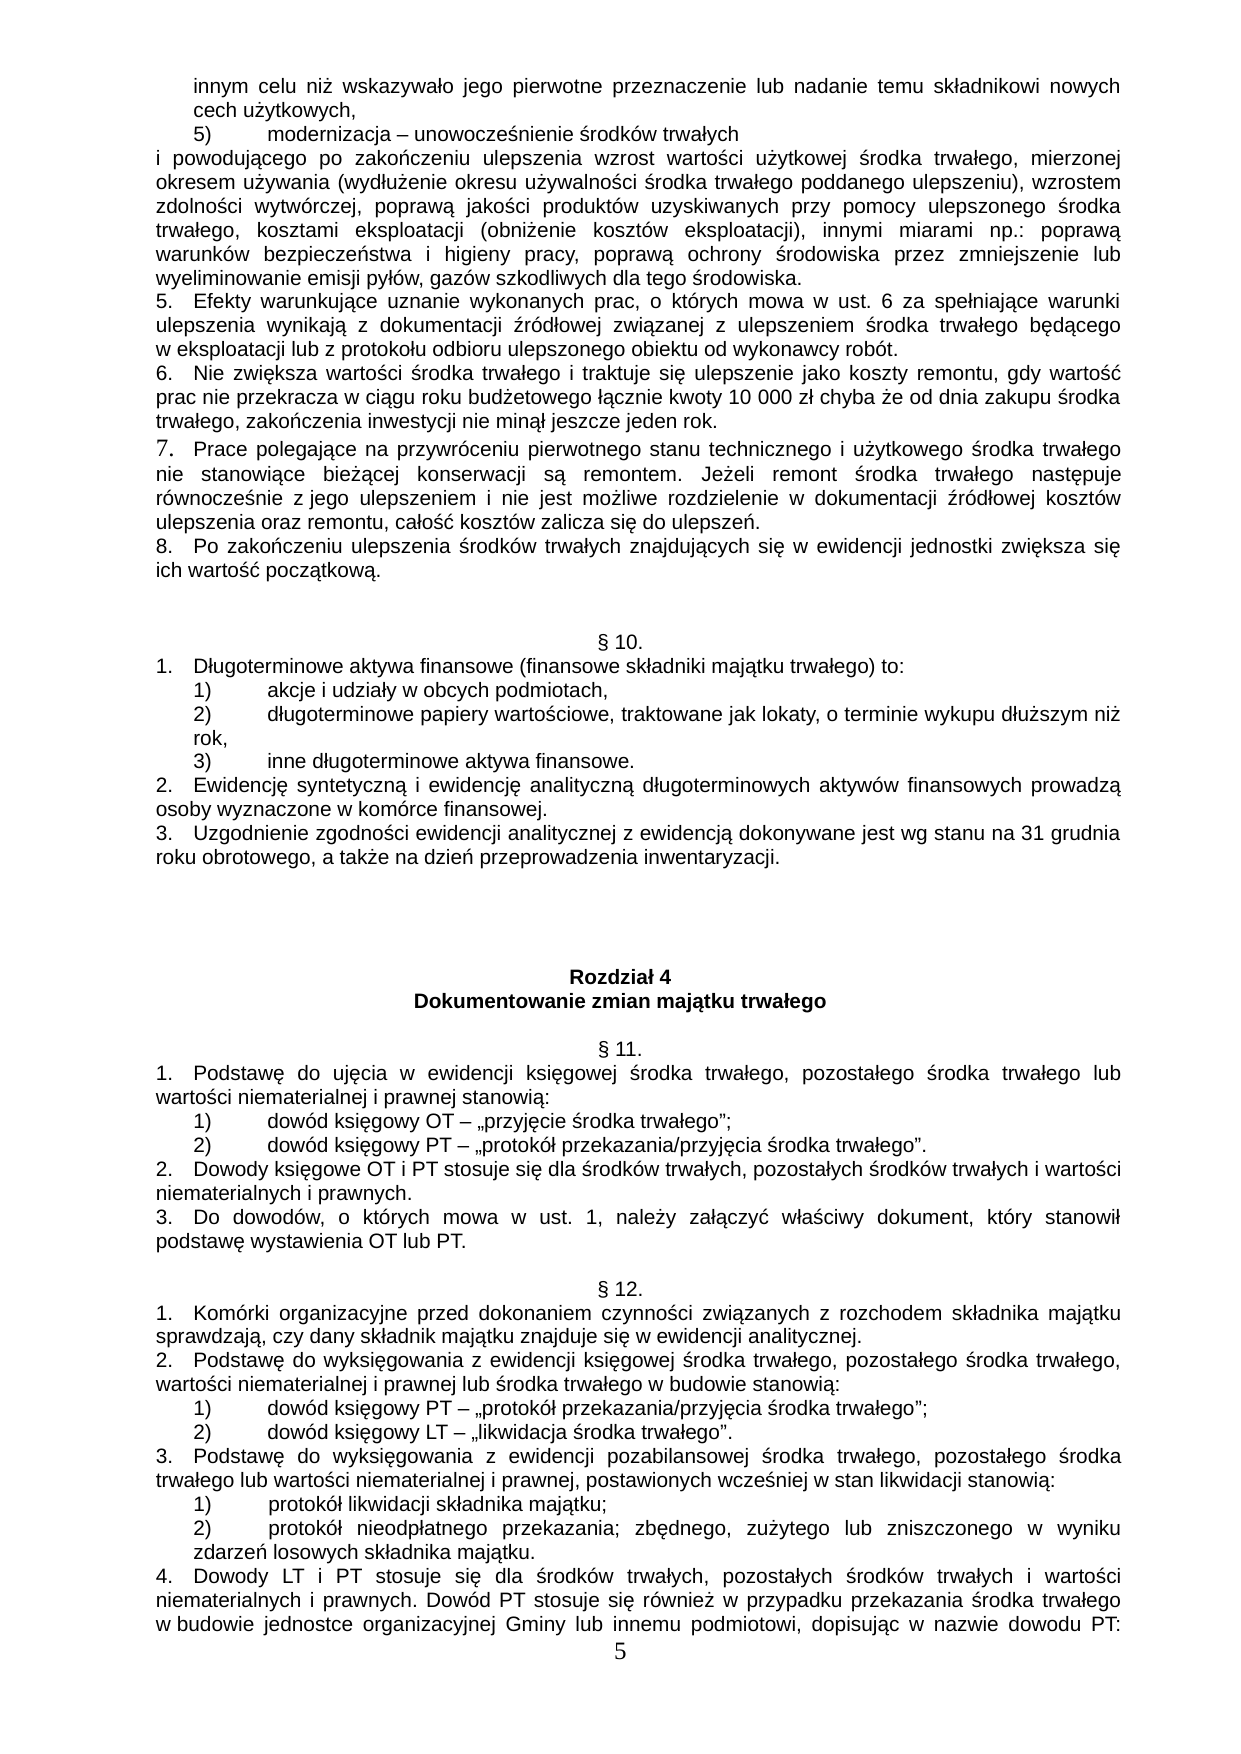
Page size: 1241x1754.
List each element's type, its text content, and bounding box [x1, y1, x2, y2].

list dowód księgowy OT – „przyjęcie środka trwałego”; [193, 1109, 1122, 1133]
text Rozdział 4 [118, 965, 1122, 989]
list modernizacja – unowocześnienie środków trwałych [193, 122, 1122, 146]
text i powodującego po zakończeniu ulepszenia wzrost wartości użytkowej środka trwałego, mierzonej okresem używania (wydłużenie okresu używalności środka trwałego poddanego ulepszeniu), wzrostem zdolności wytwórczej, poprawą jakości produktów uzyskiwanych przy pomocy ulepszonego środka trwałego, kosztami eksploatacji (obniżenie kosztów eksploatacji), innymi miarami np.: poprawą warunków bezpieczeństwa i higieny pracy, poprawą ochrony środowiska przez zmniejszenie lub wyeliminowanie emisji pyłów, gazów szkodliwych dla tego środowiska. [156, 146, 1122, 289]
list Podstawę do wyksięgowania z ewidencji pozabilansowej środka trwałego, pozostałego środka trwałego lub wartości niematerialnej i prawnej, postawionych wcześniej w stan likwidacji stanowią: [156, 1444, 1122, 1492]
list inne długoterminowe aktywa finansowe. [193, 749, 1122, 773]
list Podstawę do ujęcia w ewidencji księgowej środka trwałego, pozostałego środka trwałego lub wartości niematerialnej i prawnej stanowią: [156, 1061, 1122, 1109]
text § 11. [118, 1037, 1122, 1061]
text § 10. [118, 629, 1122, 653]
list Uzgodnienie zgodności ewidencji analitycznej z ewidencją dokonywane jest wg stanu na 31 grudnia roku obrotowego, a także na dzień przeprowadzenia inwentaryzacji. [156, 821, 1122, 869]
list Do dowodów, o których mowa w ust. 1, należy załączyć właściwy dokument, który stanowił podstawę wystawienia OT lub PT. [156, 1204, 1122, 1252]
list Komórki organizacyjne przed dokonaniem czynności związanych z rozchodem składnika majątku sprawdzają, czy dany składnik majątku znajduje się w ewidencji analitycznej. [156, 1300, 1122, 1348]
list protokół nieodpłatnego przekazania; zbędnego, zużytego lub zniszczonego w wyniku zdarzeń losowych składnika majątku. [193, 1516, 1122, 1564]
list dowód księgowy LT – „likwidacja środka trwałego”. [193, 1420, 1122, 1444]
list Dowody księgowe OT i PT stosuje się dla środków trwałych, pozostałych środków trwałych i wartości niematerialnych i prawnych. [156, 1157, 1122, 1204]
list długoterminowe papiery wartościowe, traktowane jak lokaty, o terminie wykupu dłuższym niż rok, [193, 701, 1122, 749]
list Nie zwiększa wartości środka trwałego i traktuje się ulepszenie jako koszty remontu, gdy wartość prac nie przekracza w ciągu roku budżetowego łącznie kwoty 10 000 zł chyba że od dnia zakupu środka trwałego, zakończenia inwestycji nie minął jeszcze jeden rok. [156, 361, 1122, 433]
list Efekty warunkujące uznanie wykonanych prac, o których mowa w ust. 6 za spełniające warunki ulepszenia wynikają z dokumentacji źródłowej związanej z ulepszeniem środka trwałego będącego w eksploatacji lub z protokołu odbioru ulepszonego obiektu od wykonawcy robót. [156, 289, 1122, 361]
list Prace polegające na przywróceniu pierwotnego stanu technicznego i użytkowego środka trwałego nie stanowiące bieżącej konserwacji są remontem. Jeżeli remont środka trwałego następuje równocześnie z jego ulepszeniem i nie jest możliwe rozdzielenie w dokumentacji źródłowej kosztów ulepszenia oraz remontu, całość kosztów zalicza się do ulepszeń. [156, 433, 1122, 534]
text Dokumentowanie zmian majątku trwałego [118, 989, 1122, 1013]
list innym celu niż wskazywało jego pierwotne przeznaczenie lub nadanie temu składnikowi nowych cech użytkowych, [193, 74, 1122, 122]
list Długoterminowe aktywa finansowe (finansowe składniki majątku trwałego) to: [156, 653, 1122, 677]
list Dowody LT i PT stosuje się dla środków trwałych, pozostałych środków trwałych i wartości niematerialnych i prawnych. Dowód PT stosuje się również w przypadku przekazania środka trwałego w budowie jednostce organizacyjnej Gminy lub innemu podmiotowi, dopisując w nazwie dowodu PT: [156, 1564, 1122, 1636]
list protokół likwidacji składnika majątku; [193, 1492, 1122, 1516]
list dowód księgowy PT – „protokół przekazania/przyjęcia środka trwałego”. [193, 1133, 1122, 1157]
list dowód księgowy PT – „protokół przekazania/przyjęcia środka trwałego”; [193, 1396, 1122, 1420]
list akcje i udziały w obcych podmiotach, [193, 677, 1122, 701]
list Ewidencję syntetyczną i ewidencję analityczną długoterminowych aktywów finansowych prowadzą osoby wyznaczone w komórce finansowej. [156, 773, 1122, 821]
text § 12. [118, 1276, 1122, 1300]
list Po zakończeniu ulepszenia środków trwałych znajdujących się w ewidencji jednostki zwiększa się ich wartość początkową. [156, 534, 1122, 582]
list Podstawę do wyksięgowania z ewidencji księgowej środka trwałego, pozostałego środka trwałego, wartości niematerialnej i prawnej lub środka trwałego w budowie stanowią: [156, 1348, 1122, 1396]
